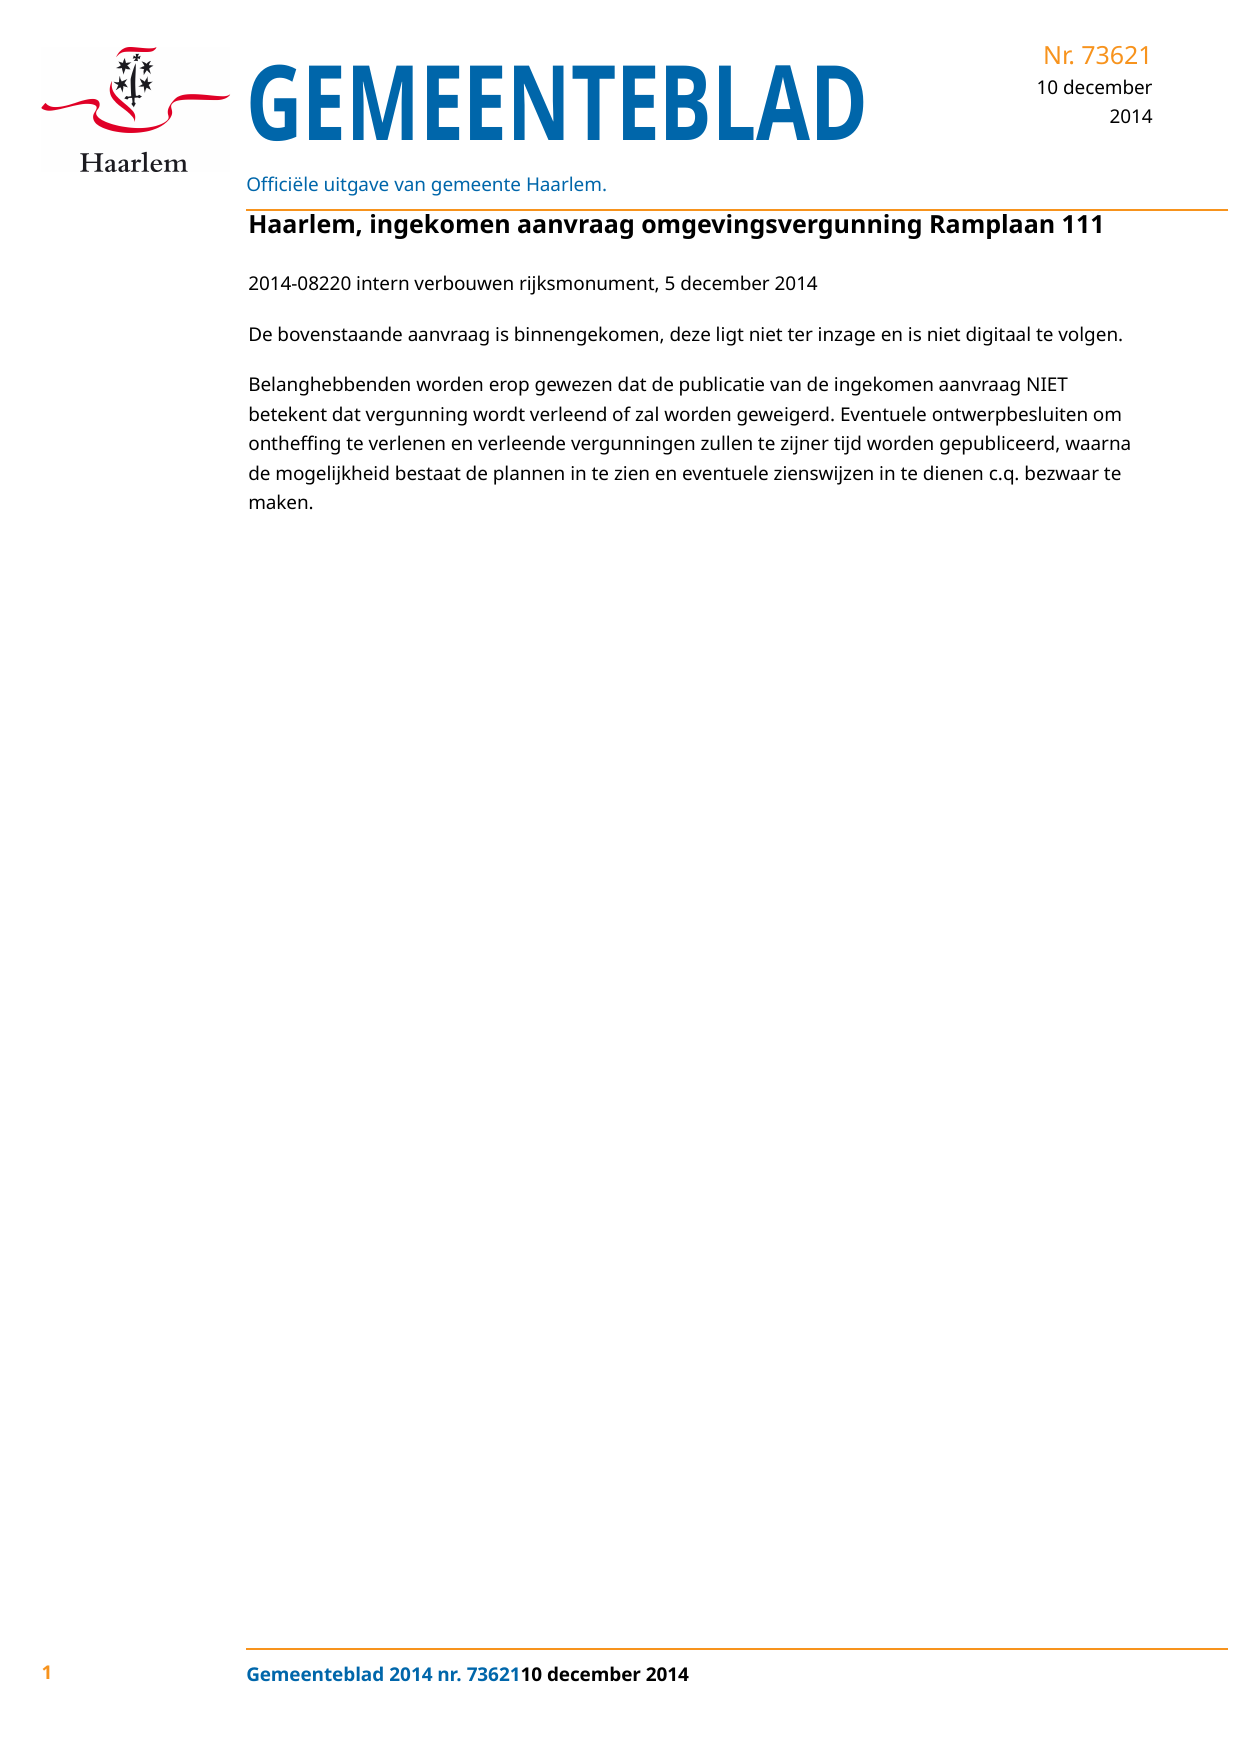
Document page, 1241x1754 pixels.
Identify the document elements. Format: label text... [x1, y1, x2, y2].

picture [41, 47, 231, 172]
text Haarlem, ingekomen aanvraag omgevingsvergunning Ramplaan 111 [248, 211, 1152, 241]
text Belanghebbenden worden erop gewezen dat de publicatie van de ingekomen aanvraag NIET betekent dat vergunning wordt verleend of zal worden geweigerd. Eventuele ontwerpbesluiten om ontheffing te verlenen en verleende vergunningen zullen te zijner tijd worden gepubliceerd, waarna de mogelijkheid bestaat de plannen in te zien en eventuele zienswijzen in te dienen c.q. bezwaar te maken. [248, 371, 1152, 515]
text De bovenstaande aanvraag is binnengekomen, deze ligt niet ter inzage en is niet digitaal te volgen. [248, 321, 1152, 346]
text 2014-08220 intern verbouwen rijksmonument, 5 december 2014 [248, 270, 1152, 296]
